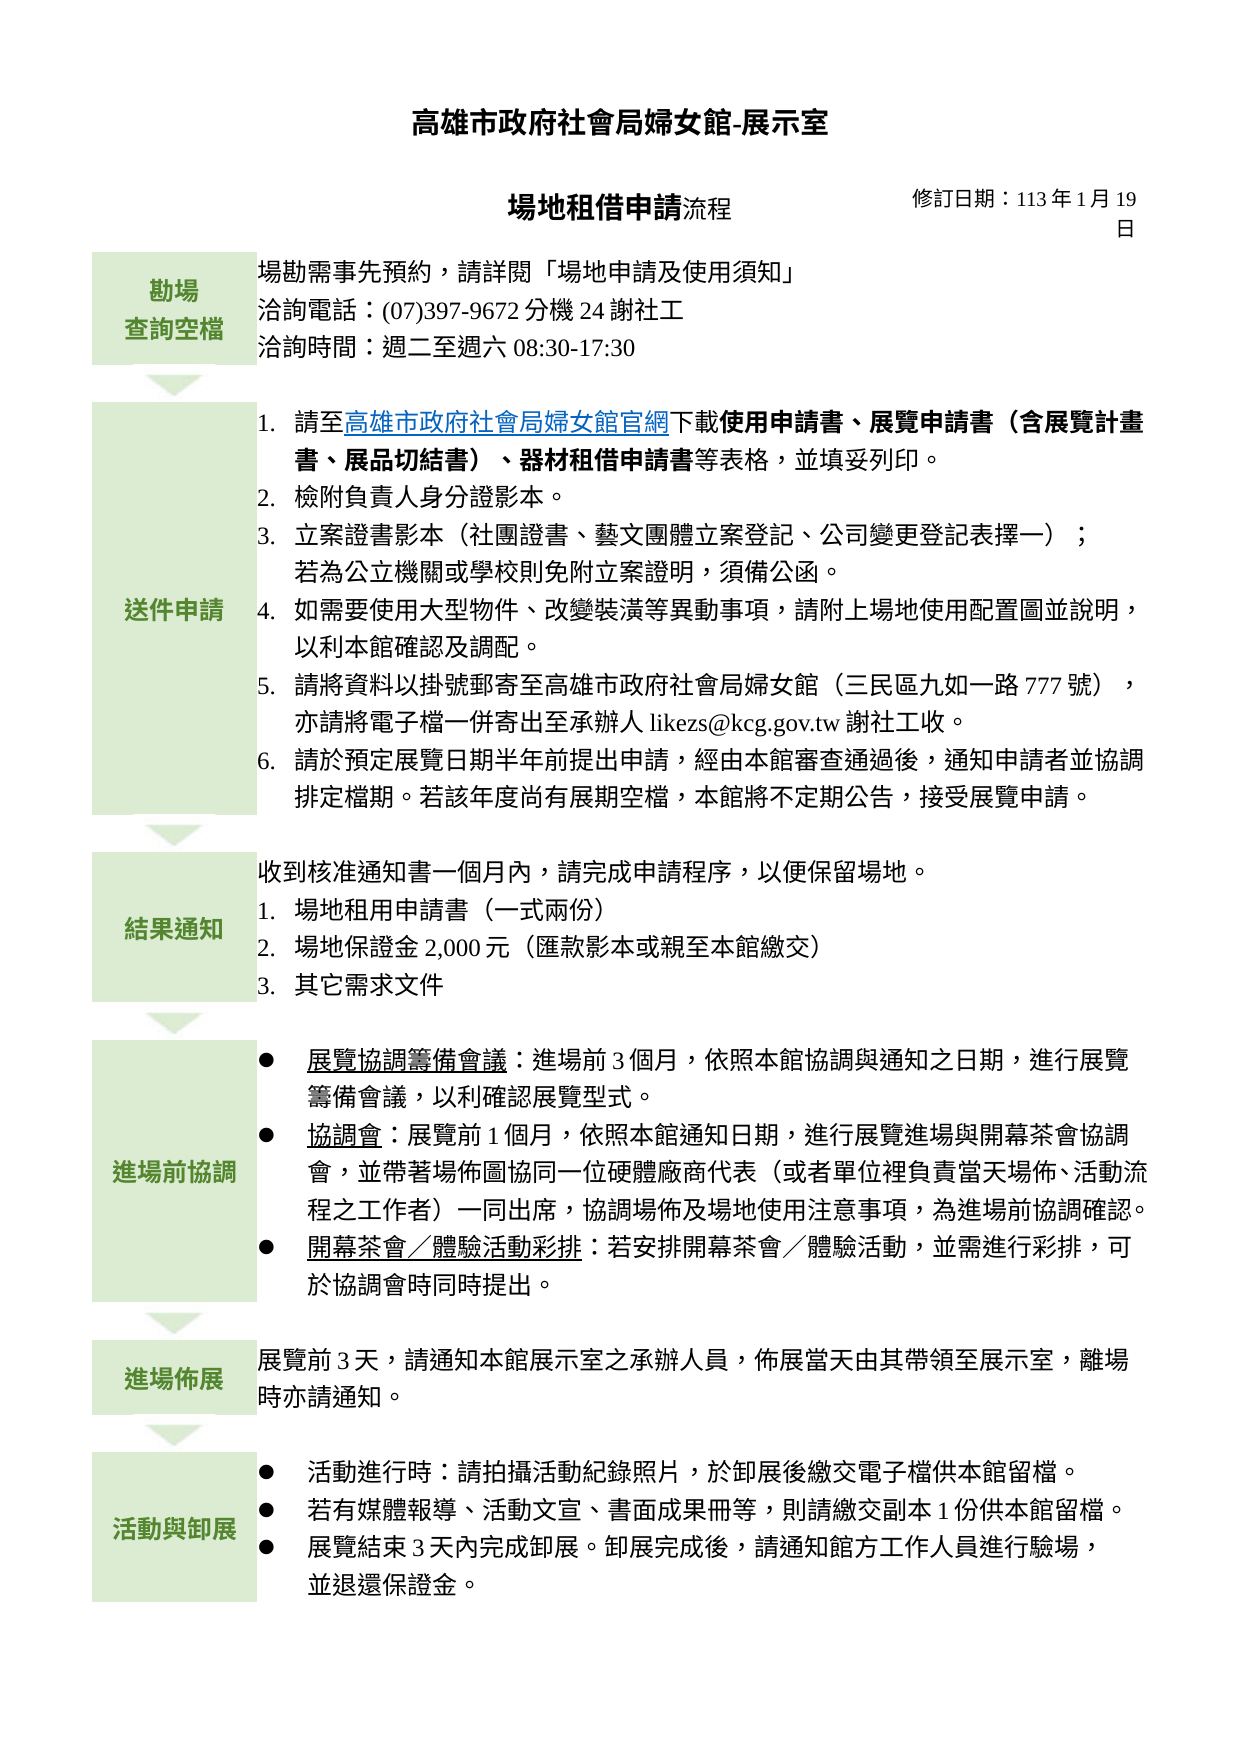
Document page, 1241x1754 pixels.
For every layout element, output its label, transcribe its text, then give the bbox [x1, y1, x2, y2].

picture [133, 814, 216, 851]
table_cell 結果通知 [92, 852, 257, 1002]
subtitle 場地租借申請流程 [187, 168, 1151, 250]
table_cell 收到核准通知書一個月內，請完成申請程序，以便保留場地。 場地租用申請書（一式兩份） 場地保證金2,000元（匯款影本或親至本館繳交） 其它需求文件 [257, 852, 1148, 1002]
table_cell 活動與卸展 [92, 1452, 257, 1602]
table_cell [257, 1415, 1148, 1452]
table_header 場勘需事先預約，請詳閱「場地申請及使用須知」 洽詢電話：(07)397-9672分機24謝社工 洽詢時間：週二至週六 08:30-17:30 [257, 252, 1148, 365]
table_cell [257, 1002, 1148, 1040]
table_cell [92, 1302, 257, 1340]
picture [133, 1002, 216, 1039]
table_cell [257, 1302, 1148, 1340]
table_cell 進場佈展 [92, 1340, 257, 1415]
picture [133, 1414, 216, 1451]
table_cell 送件申請 [92, 402, 257, 815]
table_cell 展覽前3天，請通知本館展示室之承辦人員，佈展當天由其帶領至展示室，離場時亦請通知。 [257, 1340, 1148, 1415]
table_cell 請至高雄市政府社會局婦女館官網下載使用申請書、展覽申請書（含展覽計畫書、展品切結書）、器材租借申請書等表格，並填妥列印。 檢附負責人身分證影本。 立案證書影本（社團證書、藝文團體立案登記、公司變更登記表擇一）； 若為公立機關或學校則免附立案證明，須備公函。 如需要使用大型物件、改變裝潢等異動事項，請附上場地使用配置圖並說明，以利本館確認及調配。 請將資料以掛號郵寄至高雄市政府社會局婦女館（三民區九如一路777號），亦請將電子檔一併寄出至承辦人likezs@kcg.gov.tw謝社工收。 請於預定展覽日期半年前提出申請，經由本館審查通過後，通知申請者並協調排定檔期。若該年度尚有展期空檔，本館將不定期公告，接受展覽申請。 [257, 402, 1148, 815]
table_cell 展覽協調籌備會議：進場前3個月，依照本館協調與通知之日期，進行展覽籌備會議，以利確認展覽型式。 協調會：展覽前1個月，依照本館通知日期，進行展覽進場與開幕茶會協調會，並帶著場佈圖協同一位硬體廠商代表（或者單位裡負責當天場佈、活動流程之工作者）一同出席，協調場佈及場地使用注意事項，為進場前協調確認。 開幕茶會／體驗活動彩排：若安排開幕茶會／體驗活動，並需進行彩排，可於協調會時同時提出。 [257, 1040, 1148, 1302]
table_cell [92, 365, 257, 402]
table_cell [92, 1002, 257, 1040]
table_cell [92, 815, 257, 852]
picture [133, 364, 216, 401]
subtitle 高雄市政府社會局婦女館-展示室 [187, 83, 1053, 158]
table_cell 活動進行時：請拍攝活動紀錄照片，於卸展後繳交電子檔供本館留檔。 若有媒體報導、活動文宣、書面成果冊等，則請繳交副本1份供本館留檔。 展覽結束3天內完成卸展。卸展完成後，請通知館方工作人員進行驗場， 並退還保證金。 [257, 1452, 1148, 1602]
table_cell [257, 815, 1148, 852]
table_cell [257, 365, 1148, 402]
table_cell 進場前協調 [92, 1040, 257, 1302]
text 修訂日期：113年1月19日 [887, 182, 1136, 242]
table_header 勘場 查詢空檔 [92, 252, 257, 365]
table_cell [92, 1415, 257, 1452]
picture [133, 1302, 216, 1339]
